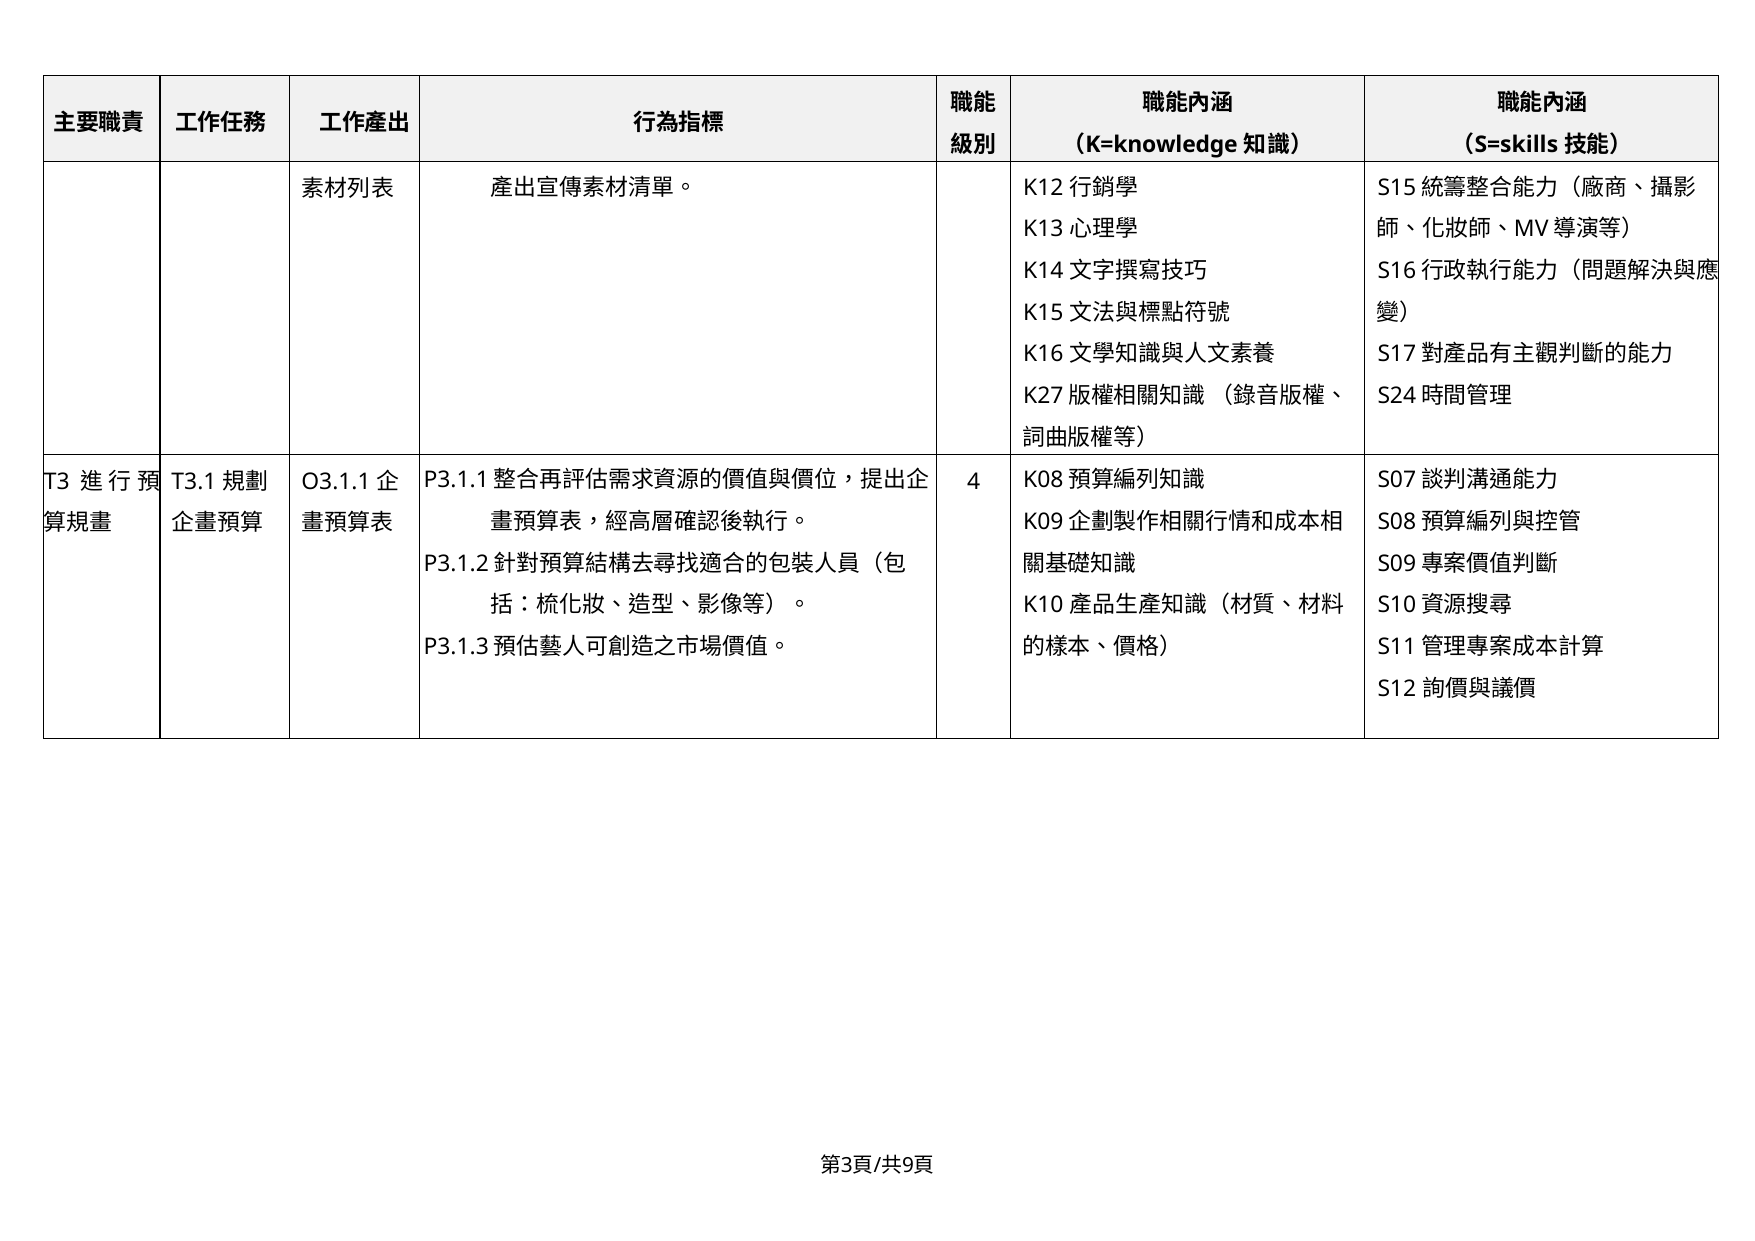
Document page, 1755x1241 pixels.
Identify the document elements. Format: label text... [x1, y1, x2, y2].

table_cell 4 [937, 455, 1010, 738]
table_cell S07談判溝通能力 S08預算編列與控管 S09專案價值判斷 S10資源搜尋 S11管理專案成本計算 S12 詢價與議價 [1365, 455, 1718, 738]
table_header 職能 級別 [937, 76, 1010, 161]
table_cell T3.1 規劃企畫預算 [161, 455, 289, 738]
table_header 工作任務 [161, 76, 289, 161]
table_cell O3.1.1 企 畫預算表 [290, 455, 419, 738]
table_cell 素材列表 [290, 162, 419, 453]
table_cell T3進行預算規畫 [44, 455, 159, 738]
table_header 職能內涵 （K=knowledge 知識） [1011, 76, 1364, 161]
table_header 職能內涵 （S=skills 技能） [1365, 76, 1718, 161]
table_cell K12 行銷學 K13 心理學 K14 文字撰寫技巧 K15 文法與標點符號 K16 文學知識與人文素養 K27版權相關知識 （錄音版權、詞曲版權等） [1011, 162, 1364, 453]
table_cell [44, 162, 159, 453]
table_cell 產出宣傳素材清單。 [420, 162, 936, 453]
table_header 主要職責 [44, 76, 159, 161]
table_header 行為指標 [420, 76, 936, 161]
table_cell [937, 162, 1010, 453]
table_cell P3.1.1整合再評估需求資源的價值與價位，提出企畫預算表，經高層確認後執行。 P3.1.2針對預算結構去尋找適合的包裝人員（包括：梳化妝、造型、影像等）。 P3.1.3預估藝人可創造之市場價值。 [420, 455, 936, 738]
table_cell S15統籌整合能力（廠商、攝影師、化妝師、MV導演等） S16行政執行能力（問題解決與應變） S17對產品有主觀判斷的能力 S24時間管理 [1365, 162, 1718, 453]
table_cell [161, 162, 289, 453]
table_header 工作產出 [290, 76, 419, 161]
table_cell K08預算編列知識 K09企劃製作相關行情和成本相關基礎知識 K10 產品生產知識（材質、材料的樣本、價格） [1011, 455, 1364, 738]
